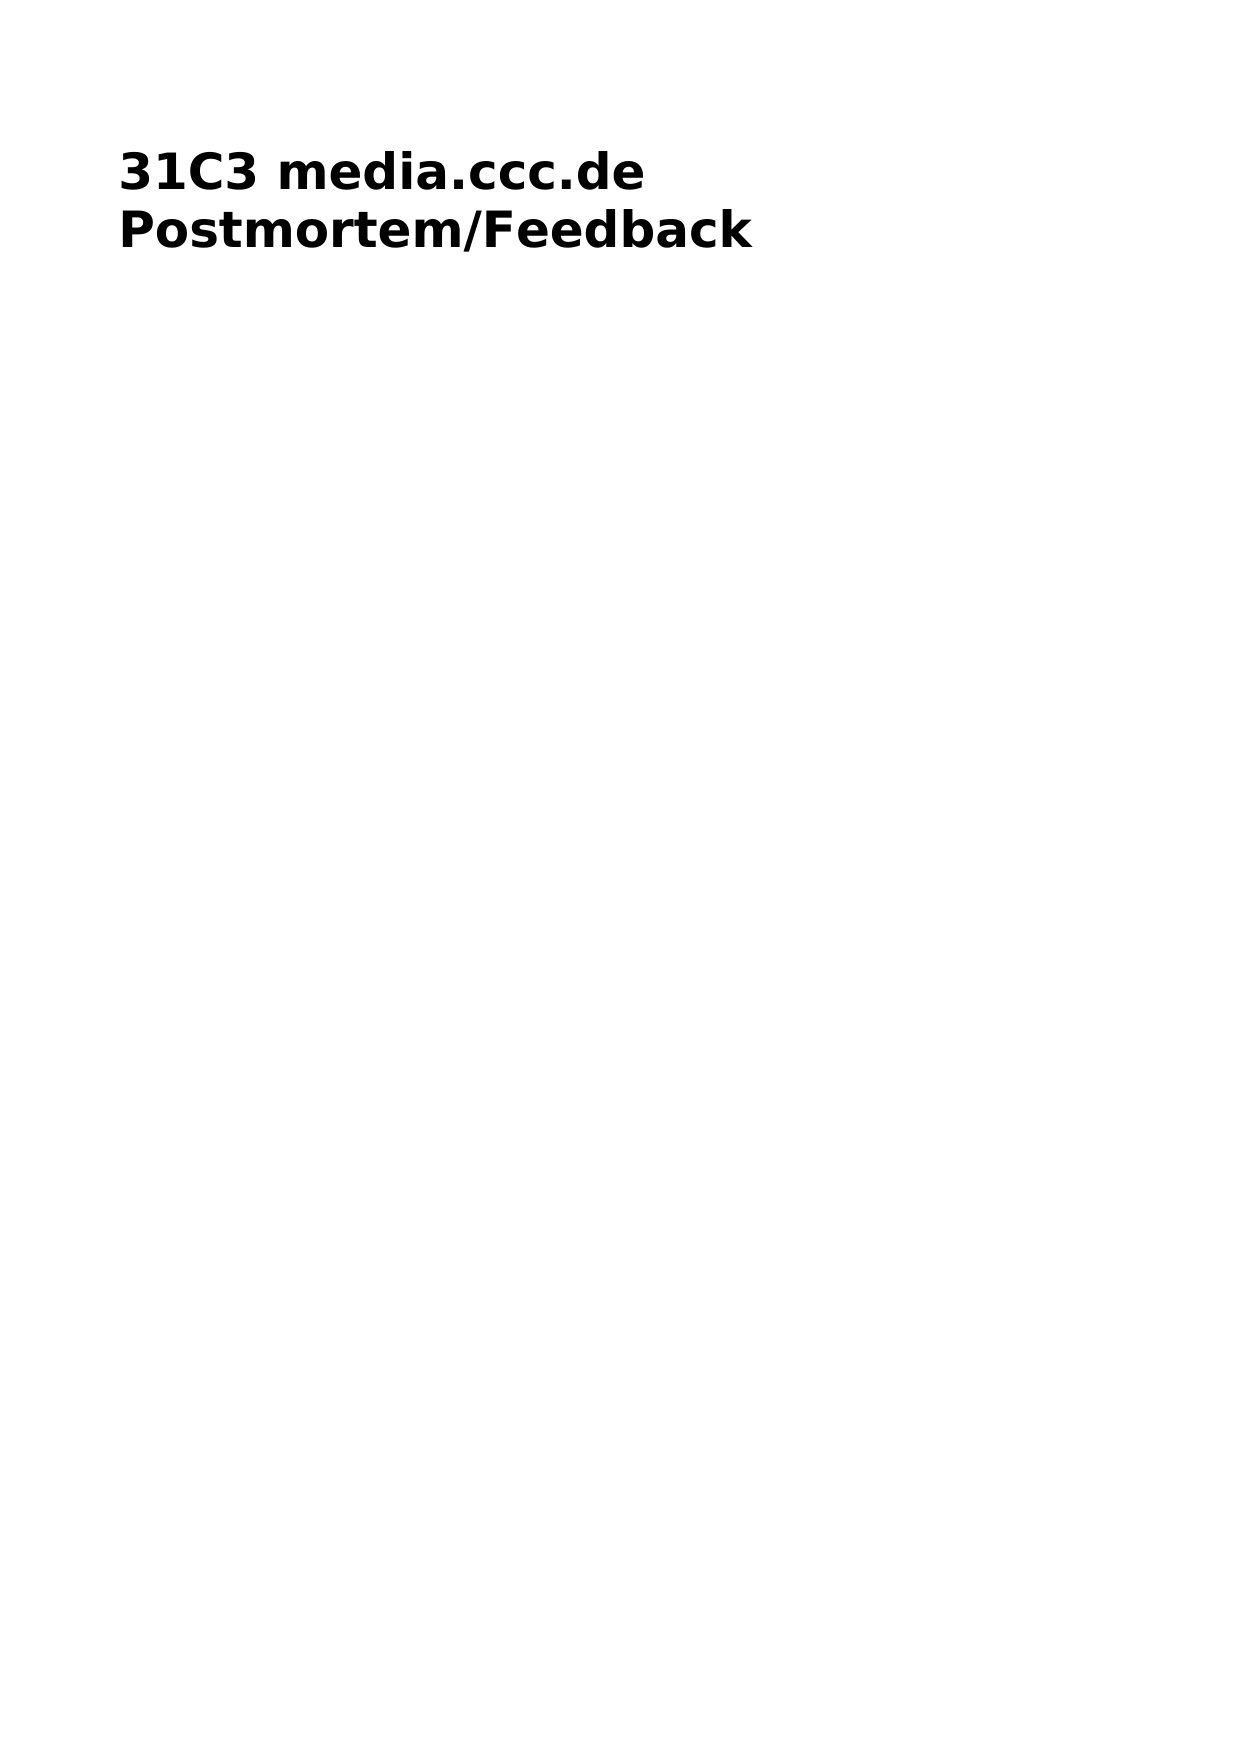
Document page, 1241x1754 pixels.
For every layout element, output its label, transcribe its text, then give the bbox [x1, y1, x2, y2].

subtitle 31C3 media.ccc.de Postmortem/Feedback [118, 143, 1122, 259]
